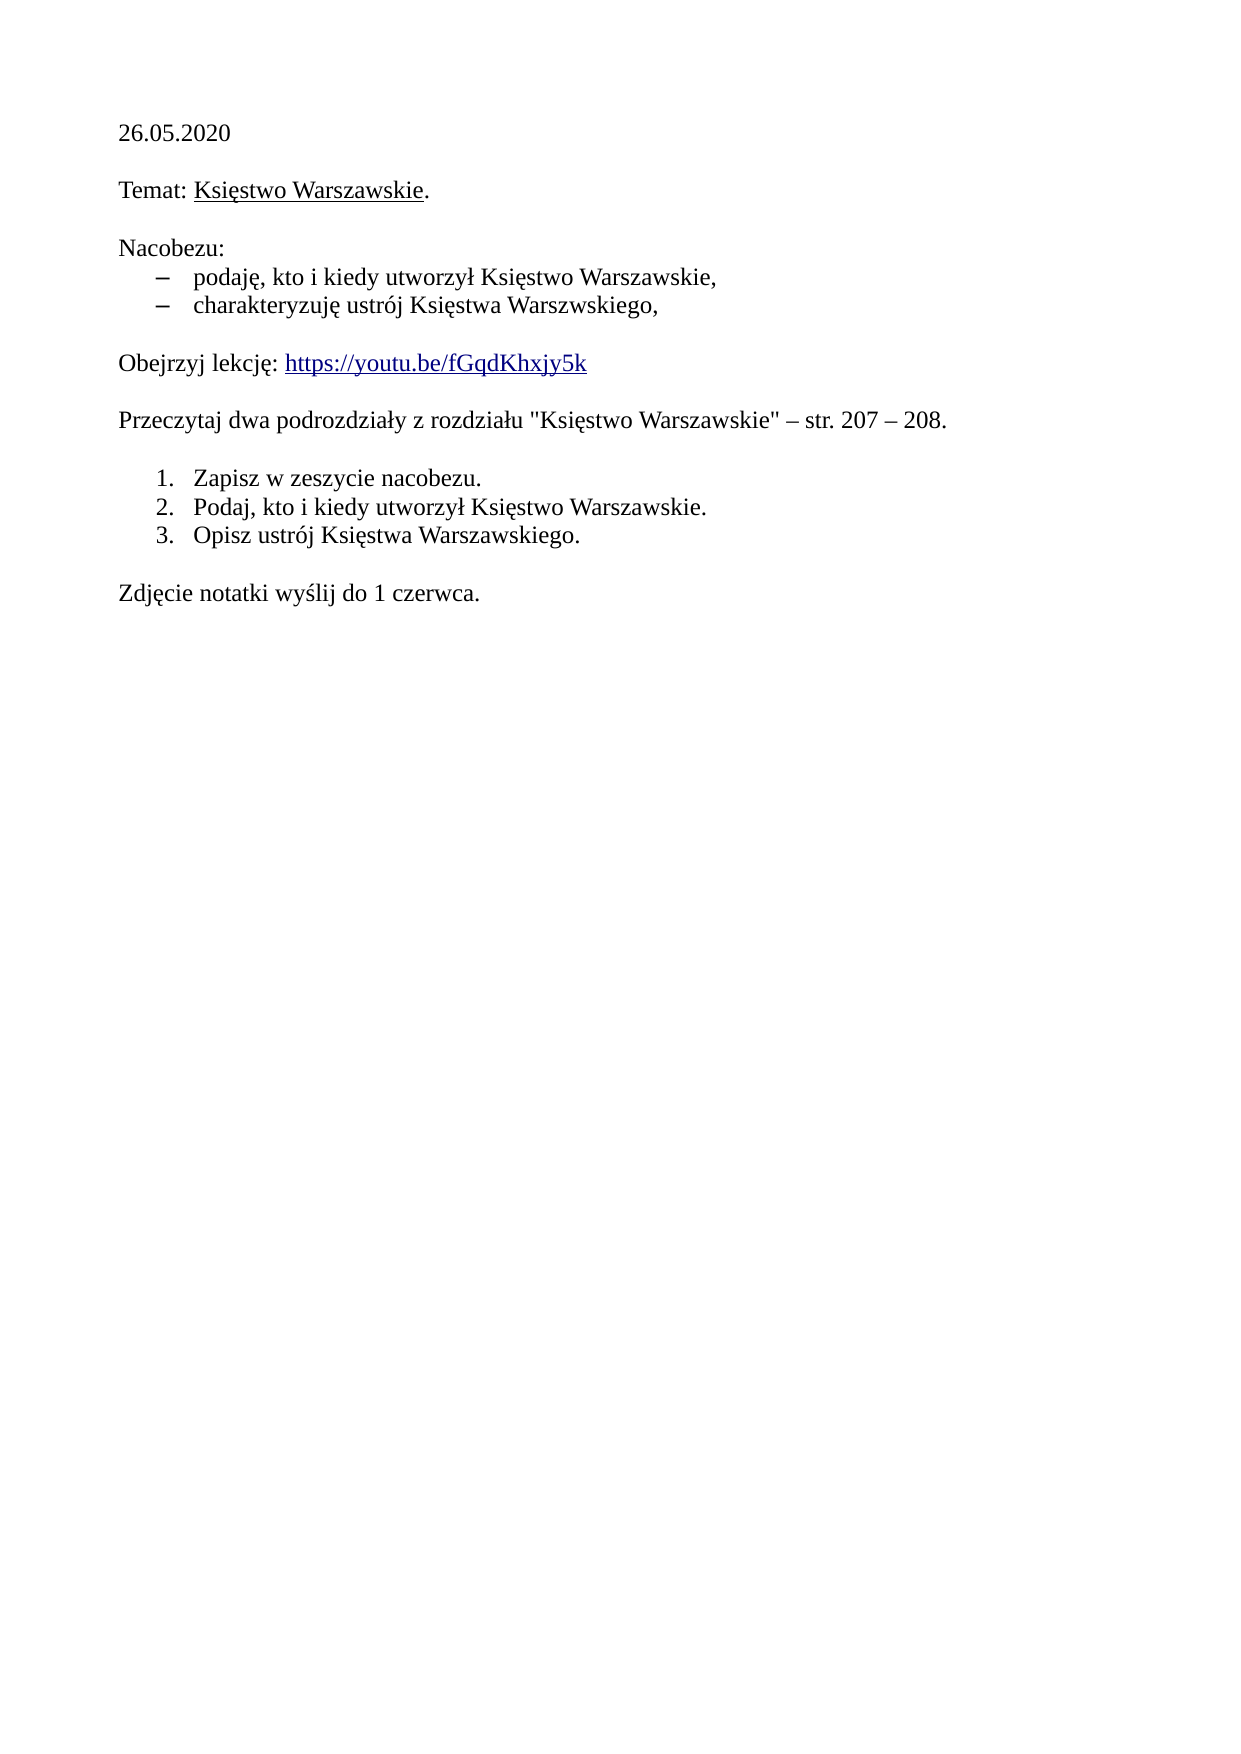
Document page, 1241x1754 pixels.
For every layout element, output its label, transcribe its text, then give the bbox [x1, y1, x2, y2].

list Opisz ustrój Księstwa Warszawskiego. [156, 521, 1122, 549]
text Temat: Księstwo Warszawskie. [118, 176, 1122, 204]
list Podaj, kto i kiedy utworzył Księstwo Warszawskie. [156, 492, 1122, 521]
text Przeczytaj dwa podrozdziały z rozdziału "Księstwo Warszawskie" – str. 207 – 208. [118, 406, 1122, 434]
text Nacobezu: [118, 233, 1122, 262]
list podaję, kto i kiedy utworzył Księstwo Warszawskie, [156, 262, 1122, 291]
text Obejrzyj lekcję: https://youtu.be/fGqdKhxjy5k [118, 348, 1122, 377]
list Zapisz w zeszycie nacobezu. [156, 463, 1122, 492]
text 26.05.2020 [118, 118, 1122, 147]
text Zdjęcie notatki wyślij do 1 czerwca. [118, 578, 1122, 607]
list charakteryzuję ustrój Księstwa Warszwskiego, [156, 291, 1122, 319]
